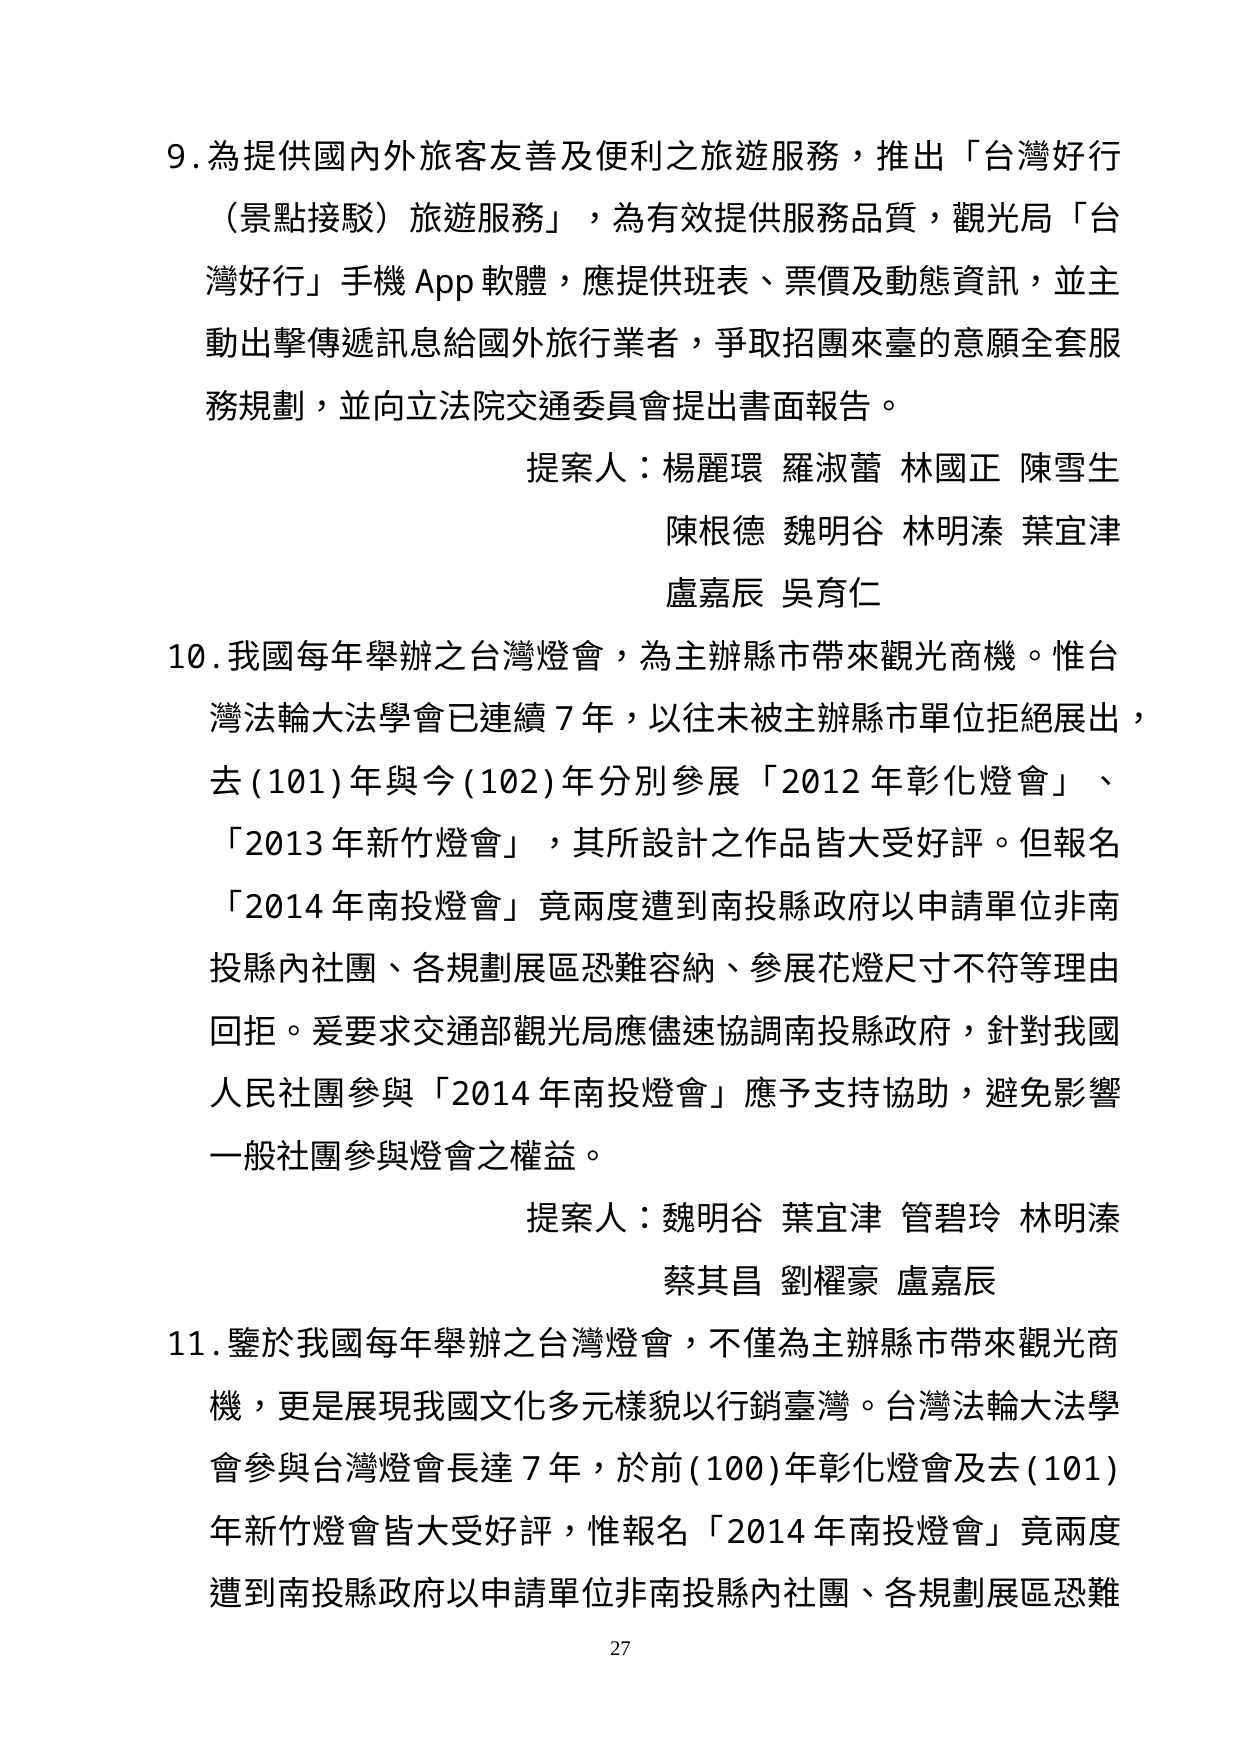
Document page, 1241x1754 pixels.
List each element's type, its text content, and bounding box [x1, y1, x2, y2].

text 9.為提供國內外旅客友善及便利之旅遊服務，推出「台灣好行（景點接駁）旅遊服務」，為有效提供服務品質，觀光局「台灣好行」手機App軟體，應提供班表、票價及動態資訊，並主動出擊傳遞訊息給國外旅行業者，爭取招團來臺的意願全套服務規劃，並向立法院交通委員會提出書面報告。 [166, 112, 1122, 425]
text 提案人：魏明谷 葉宜津 管碧玲 林明溱蔡其昌 劉櫂豪 盧嘉辰 [526, 1175, 1122, 1300]
text 10.我國每年舉辦之台灣燈會，為主辦縣市帶來觀光商機。惟台灣法輪大法學會已連續7年，以往未被主辦縣市單位拒絕展出，去(101)年與今(102)年分別參展「2012年彰化燈會」、「2013年新竹燈會」，其所設計之作品皆大受好評。但報名「2014年南投燈會」竟兩度遭到南投縣政府以申請單位非南投縣內社團、各規劃展區恐難容納、參展花燈尺寸不符等理由回拒。爰要求交通部觀光局應儘速協調南投縣政府，針對我國人民社團參與「2014年南投燈會」應予支持協助，避免影響一般社團參與燈會之權益。 [166, 612, 1122, 1175]
text 提案人：楊麗環 羅淑蕾 林國正 陳雪生 陳根德 魏明谷 林明溱 葉宜津盧嘉辰 吳育仁 [526, 425, 1122, 612]
text 11.鑒於我國每年舉辦之台灣燈會，不僅為主辦縣市帶來觀光商機，更是展現我國文化多元樣貌以行銷臺灣。台灣法輪大法學會參與台灣燈會長達7年，於前(100)年彰化燈會及去(101)年新竹燈會皆大受好評，惟報名「2014年南投燈會」竟兩度遭到南投縣政府以申請單位非南投縣內社團、各規劃展區恐難容納、宗教花燈區業已額滿、參展花燈尺寸太大不符規定等牽強理由回拒。觀光局主辦觀光活動理應鼓勵各界團體共襄盛舉，不該有差別待遇，以維我國人民社團有參與全國性活動之權利，爰要求交通部觀光局協調南投縣政府，針對我國人民社團參與「2014年南投燈會」應予支持協助,以展現臺灣多元樣貌及文化包容力。 [166, 1300, 1122, 1612]
